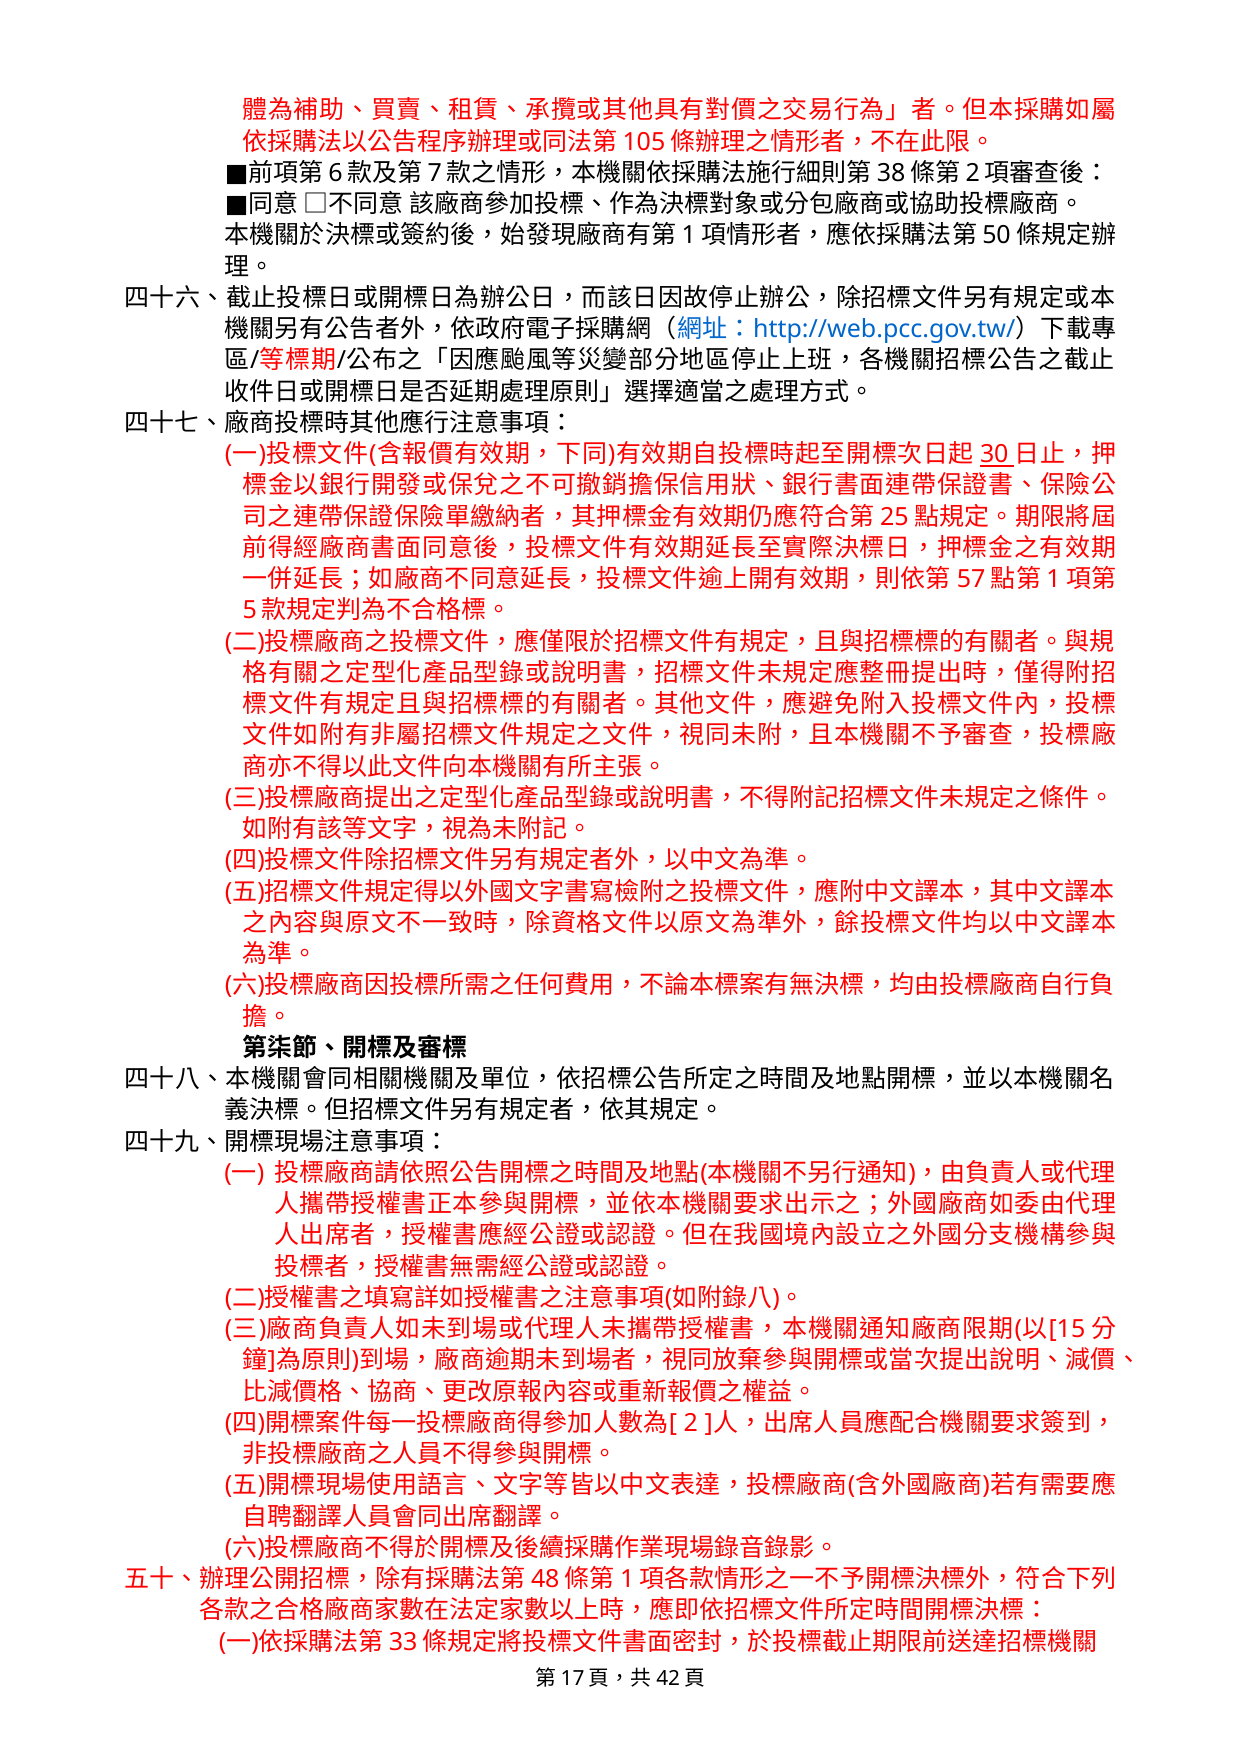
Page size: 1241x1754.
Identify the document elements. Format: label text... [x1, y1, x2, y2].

text 四十七、廠商投標時其他應行注意事項： [124, 406, 1116, 438]
text (四)投標文件除招標文件另有規定者外，以中文為準。 [224, 844, 1116, 875]
text (六)投標廠商不得於開標及後續採購作業現場錄音錄影。 [224, 1531, 1116, 1563]
text ■前項第6款及第7款之情形，本機關依採購法施行細則第38條第2項審查後： [224, 156, 1116, 188]
text 五十、辦理公開招標，除有採購法第48條第1項各款情形之一不予開標決標外，符合下列各款之合格廠商家數在法定家數以上時，應即依招標文件所定時間開標決標： [124, 1563, 1116, 1625]
text (三)投標廠商提出之定型化產品型錄或說明書，不得附記招標文件未規定之條件。如附有該等文字，視為未附記。 [224, 781, 1116, 844]
text (五)招標文件規定得以外國文字書寫檢附之投標文件，應附中文譯本，其中文譯本之內容與原文不一致時，除資格文件以原文為準外，餘投標文件均以中文譯本為準。 [224, 875, 1116, 969]
list 投標廠商請依照公告開標之時間及地點(本機關不另行通知)，由負責人或代理人攜帶授權書正本參與開標，並依本機關要求出示之；外國廠商如委由代理人出席者，授權書應經公證或認證。但在我國境內設立之外國分支機構參與投標者，授權書無需經公證或認證。 [224, 1156, 1116, 1281]
text (四)開標案件每一投標廠商得參加人數為[ 2 ]人，出席人員應配合機關要求簽到，非投標廠商之人員不得參與開標。 [224, 1406, 1116, 1469]
text (一)投標文件(含報價有效期，下同)有效期自投標時起至開標次日起30日止，押標金以銀行開發或保兌之不可撤銷擔保信用狀、銀行書面連帶保證書、保險公司之連帶保證保險單繳納者，其押標金有效期仍應符合第25點規定。期限將屆前得經廠商書面同意後，投標文件有效期延長至實際決標日，押標金之有效期一併延長；如廠商不同意延長，投標文件逾上開有效期，則依第57點第1項第5款規定判為不合格標。 [224, 438, 1116, 625]
text (二)投標廠商之投標文件，應僅限於招標文件有規定，且與招標標的有關者。與規格有關之定型化產品型錄或說明書，招標文件未規定應整冊提出時，僅得附招標文件有規定且與招標標的有關者。其他文件，應避免附入投標文件內，投標文件如附有非屬招標文件規定之文件，視同未附，且本機關不予審查，投標廠商亦不得以此文件向本機關有所主張。 [224, 625, 1116, 781]
text 四十八、本機關會同相關機關及單位，依招標公告所定之時間及地點開標，並以本機關名義決標。但招標文件另有規定者，依其規定。 [124, 1063, 1116, 1125]
text (一)依採購法第33條規定將投標文件書面密封，於投標截止期限前送達招標機關 [218, 1625, 1098, 1656]
text 第柒節、開標及審標 [242, 1031, 1116, 1063]
text ■同意 □不同意 該廠商參加投標、作為決標對象或分包廠商或協助投標廠商。 [224, 188, 1116, 219]
text (六)投標廠商因投標所需之任何費用，不論本標案有無決標，均由投標廠商自行負擔。 [224, 969, 1116, 1031]
text (五)開標現場使用語言、文字等皆以中文表達，投標廠商(含外國廠商)若有需要應自聘翻譯人員會同出席翻譯。 [224, 1469, 1116, 1531]
text 體為補助、買賣、租賃、承攬或其他具有對價之交易行為」者。但本採購如屬依採購法以公告程序辦理或同法第105條辦理之情形者，不在此限。 [224, 94, 1116, 156]
text 四十六、截止投標日或開標日為辦公日，而該日因故停止辦公，除招標文件另有規定或本機關另有公告者外，依政府電子採購網（網址：http://web.pcc.gov.tw/）下載專區/等標期/公布之「因應颱風等災變部分地區停止上班，各機關招標公告之截止收件日或開標日是否延期處理原則」選擇適當之處理方式。 [124, 281, 1116, 406]
text (二)授權書之填寫詳如授權書之注意事項(如附錄八)。 [224, 1281, 1116, 1313]
text (三)廠商負責人如未到場或代理人未攜帶授權書，本機關通知廠商限期(以[15分鐘]為原則)到場，廠商逾期未到場者，視同放棄參與開標或當次提出說明、減價、比減價格、協商、更改原報內容或重新報價之權益。 [224, 1313, 1116, 1406]
text 四十九、開標現場注意事項： [124, 1125, 1116, 1156]
text 本機關於決標或簽約後，始發現廠商有第1項情形者，應依採購法第50條規定辦理。 [224, 219, 1116, 281]
